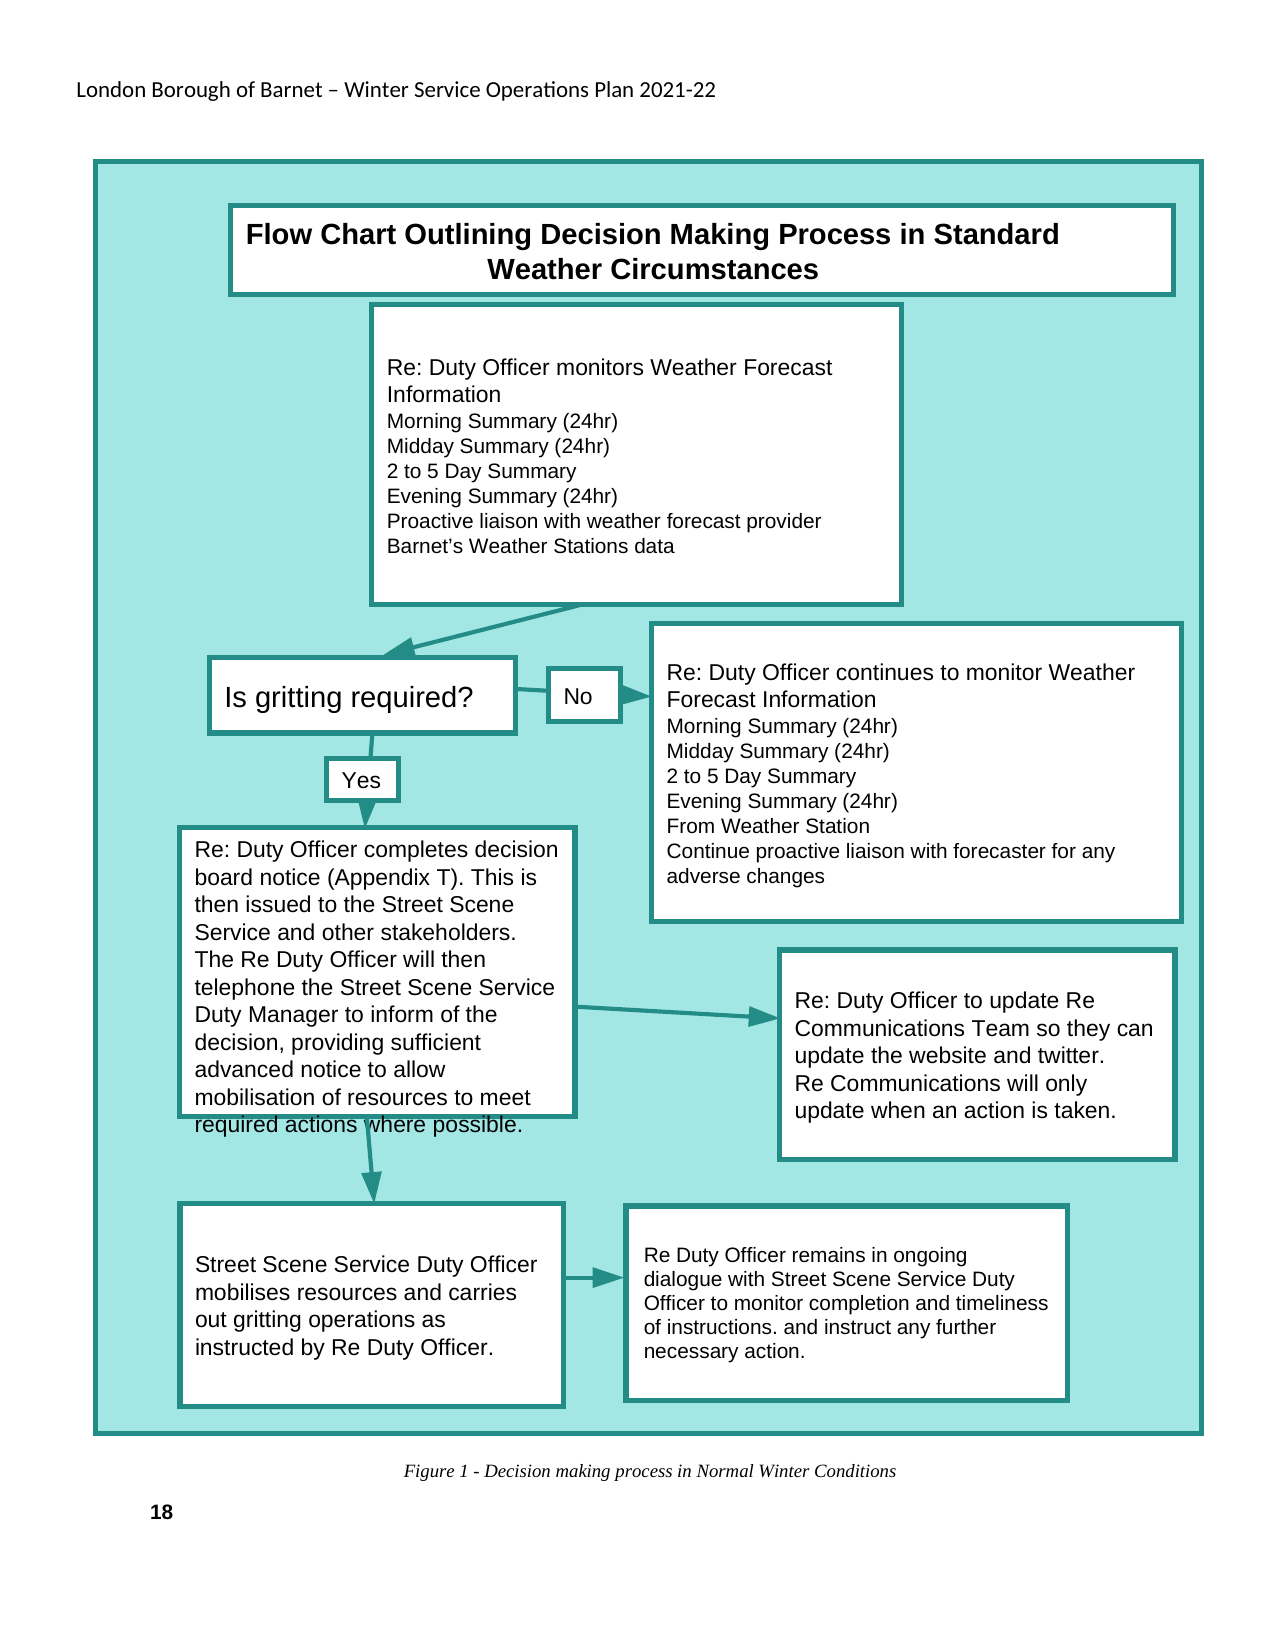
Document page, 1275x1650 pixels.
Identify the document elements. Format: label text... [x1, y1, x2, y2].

text Figure 1 - Decision making process in Normal Winter Conditions [150, 1460, 1152, 1482]
text Re Duty Officer remains in ongoing dialogue with Street Scene Service Duty Officer to monitor completion and timeliness of instructions. and instruct any further necessary action. [643, 1243, 1050, 1363]
